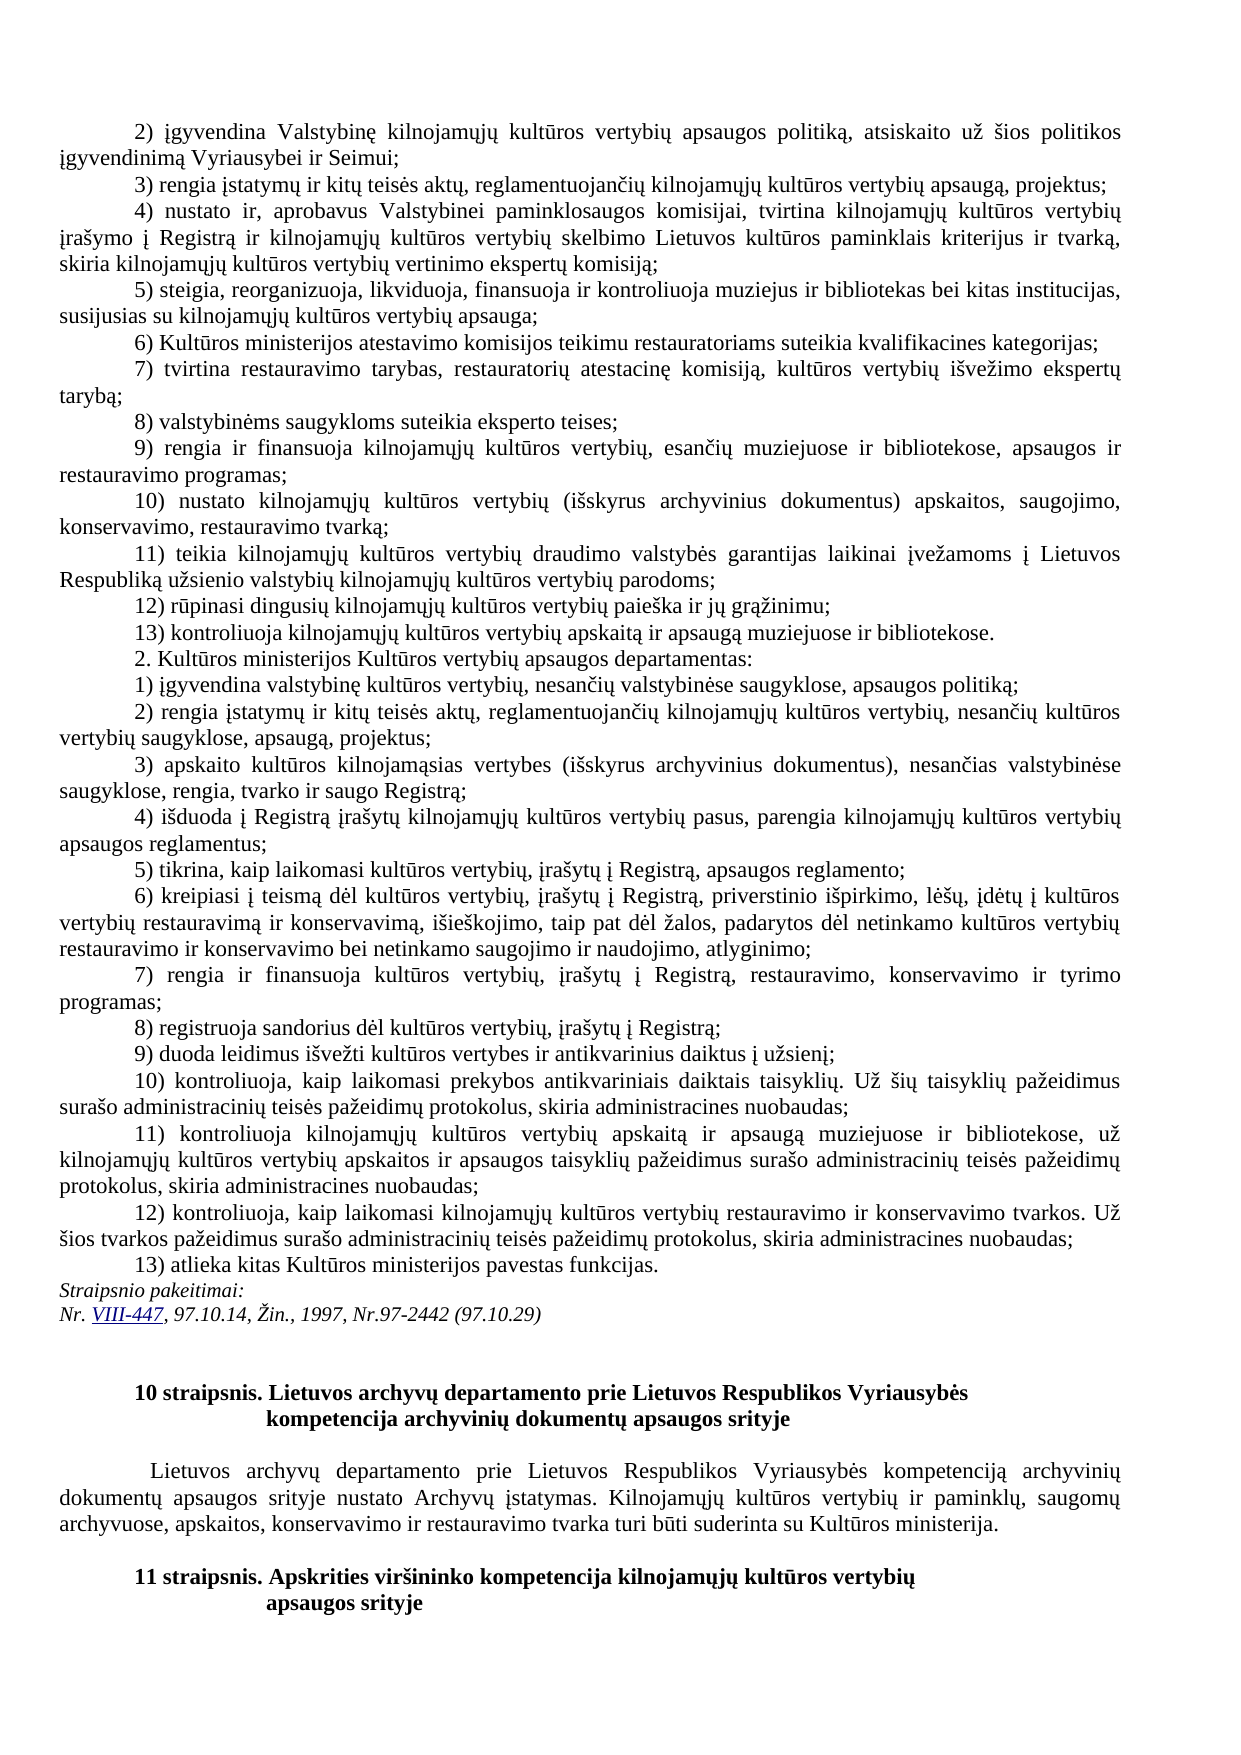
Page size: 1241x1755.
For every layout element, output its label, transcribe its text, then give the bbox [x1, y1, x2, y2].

text 9) rengia ir finansuoja kilnojamųjų kultūros vertybių, esančių muziejuose ir bibliotekose, apsaugos ir restauravimo programas; [59, 434, 1122, 487]
text Nr. VIII-447, 97.10.14, Žin., 1997, Nr.97-2442 (97.10.29) [59, 1302, 1122, 1326]
text 3) apskaito kultūros kilnojamąsias vertybes (išskyrus archyvinius dokumentus), nesančias valstybinėse saugyklose, rengia, tvarko ir saugo Registrą; [59, 751, 1122, 803]
text 4) nustato ir, aprobavus Valstybinei paminklosaugos komisijai, tvirtina kilnojamųjų kultūros vertybių įrašymo į Registrą ir kilnojamųjų kultūros vertybių skelbimo Lietuvos kultūros paminklais kriterijus ir tvarką, skiria kilnojamųjų kultūros vertybių vertinimo ekspertų komisiją; [59, 197, 1122, 276]
text 11) teikia kilnojamųjų kultūros vertybių draudimo valstybės garantijas laikinai įvežamoms į Lietuvos Respubliką užsienio valstybių kilnojamųjų kultūros vertybių parodoms; [59, 540, 1122, 592]
text 1) įgyvendina valstybinę kultūros vertybių, nesančių valstybinėse saugyklose, apsaugos politiką; [59, 672, 1122, 698]
text 2) rengia įstatymų ir kitų teisės aktų, reglamentuojančių kilnojamųjų kultūros vertybių, nesančių kultūros vertybių saugyklose, apsaugą, projektus; [59, 698, 1122, 751]
text 5) tikrina, kaip laikomasi kultūros vertybių, įrašytų į Registrą, apsaugos reglamento; [59, 856, 1122, 882]
text 8) valstybinėms saugykloms suteikia eksperto teises; [59, 408, 1122, 434]
text 10 straipsnis. Lietuvos archyvų departamento prie Lietuvos Respublikos Vyriausybės [59, 1378, 1122, 1405]
text 10) kontroliuoja, kaip laikomasi prekybos antikvariniais daiktais taisyklių. Už šių taisyklių pažeidimus surašo administracinių teisės pažeidimų protokolus, skiria administracines nuobaudas; [59, 1067, 1122, 1119]
text 7) rengia ir finansuoja kultūros vertybių, įrašytų į Registrą, restauravimo, konservavimo ir tyrimo programas; [59, 961, 1122, 1014]
text 4) išduoda į Registrą įrašytų kilnojamųjų kultūros vertybių pasus, parengia kilnojamųjų kultūros vertybių apsaugos reglamentus; [59, 803, 1122, 856]
text 13) kontroliuoja kilnojamųjų kultūros vertybių apskaitą ir apsaugą muziejuose ir bibliotekose. [59, 619, 1122, 645]
text 11 straipsnis. Apskrities viršininko kompetencija kilnojamųjų kultūros vertybių [59, 1563, 1122, 1589]
text 2. Kultūros ministerijos Kultūros vertybių apsaugos departamentas: [59, 645, 1122, 672]
text apsaugos srityje [59, 1589, 1122, 1616]
text 3) rengia įstatymų ir kitų teisės aktų, reglamentuojančių kilnojamųjų kultūros vertybių apsaugą, projektus; [59, 171, 1122, 197]
text kompetencija archyvinių dokumentų apsaugos srityje [59, 1405, 1122, 1431]
text 5) steigia, reorganizuoja, likviduoja, finansuoja ir kontroliuoja muziejus ir bibliotekas bei kitas institucijas, susijusias su kilnojamųjų kultūros vertybių apsauga; [59, 276, 1122, 329]
text 13) atlieka kitas Kultūros ministerijos pavestas funkcijas. [59, 1251, 1122, 1278]
text 11) kontroliuoja kilnojamųjų kultūros vertybių apskaitą ir apsaugą muziejuose ir bibliotekose, už kilnojamųjų kultūros vertybių apskaitos ir apsaugos taisyklių pažeidimus surašo administracinių teisės pažeidimų protokolus, skiria administracines nuobaudas; [59, 1119, 1122, 1199]
text 8) registruoja sandorius dėl kultūros vertybių, įrašytų į Registrą; [59, 1014, 1122, 1041]
text 10) nustato kilnojamųjų kultūros vertybių (išskyrus archyvinius dokumentus) apskaitos, saugojimo, konservavimo, restauravimo tvarką; [59, 487, 1122, 540]
text Straipsnio pakeitimai: [59, 1278, 1122, 1302]
text 7) tvirtina restauravimo tarybas, restauratorių atestacinę komisiją, kultūros vertybių išvežimo ekspertų tarybą; [59, 355, 1122, 408]
text 12) rūpinasi dingusių kilnojamųjų kultūros vertybių paieška ir jų grąžinimu; [59, 592, 1122, 619]
text 6) kreipiasi į teismą dėl kultūros vertybių, įrašytų į Registrą, priverstinio išpirkimo, lėšų, įdėtų į kultūros vertybių restauravimą ir konservavimą, išieškojimo, taip pat dėl žalos, padarytos dėl netinkamo kultūros vertybių restauravimo ir konservavimo bei netinkamo saugojimo ir naudojimo, atlyginimo; [59, 882, 1122, 961]
text 6) Kultūros ministerijos atestavimo komisijos teikimu restauratoriams suteikia kvalifikacines kategorijas; [59, 329, 1122, 355]
text 9) duoda leidimus išvežti kultūros vertybes ir antikvarinius daiktus į užsienį; [59, 1041, 1122, 1067]
text Lietuvos archyvų departamento prie Lietuvos Respublikos Vyriausybės kompetenciją archyvinių dokumentų apsaugos srityje nustato Archyvų įstatymas. Kilnojamųjų kultūros vertybių ir paminklų, saugomų archyvuose, apskaitos, konservavimo ir restauravimo tvarka turi būti suderinta su Kultūros ministerija. [59, 1458, 1122, 1537]
text 12) kontroliuoja, kaip laikomasi kilnojamųjų kultūros vertybių restauravimo ir konservavimo tvarkos. Už šios tvarkos pažeidimus surašo administracinių teisės pažeidimų protokolus, skiria administracines nuobaudas; [59, 1199, 1122, 1251]
text 2) įgyvendina Valstybinę kilnojamųjų kultūros vertybių apsaugos politiką, atsiskaito už šios politikos įgyvendinimą Vyriausybei ir Seimui; [59, 118, 1122, 171]
